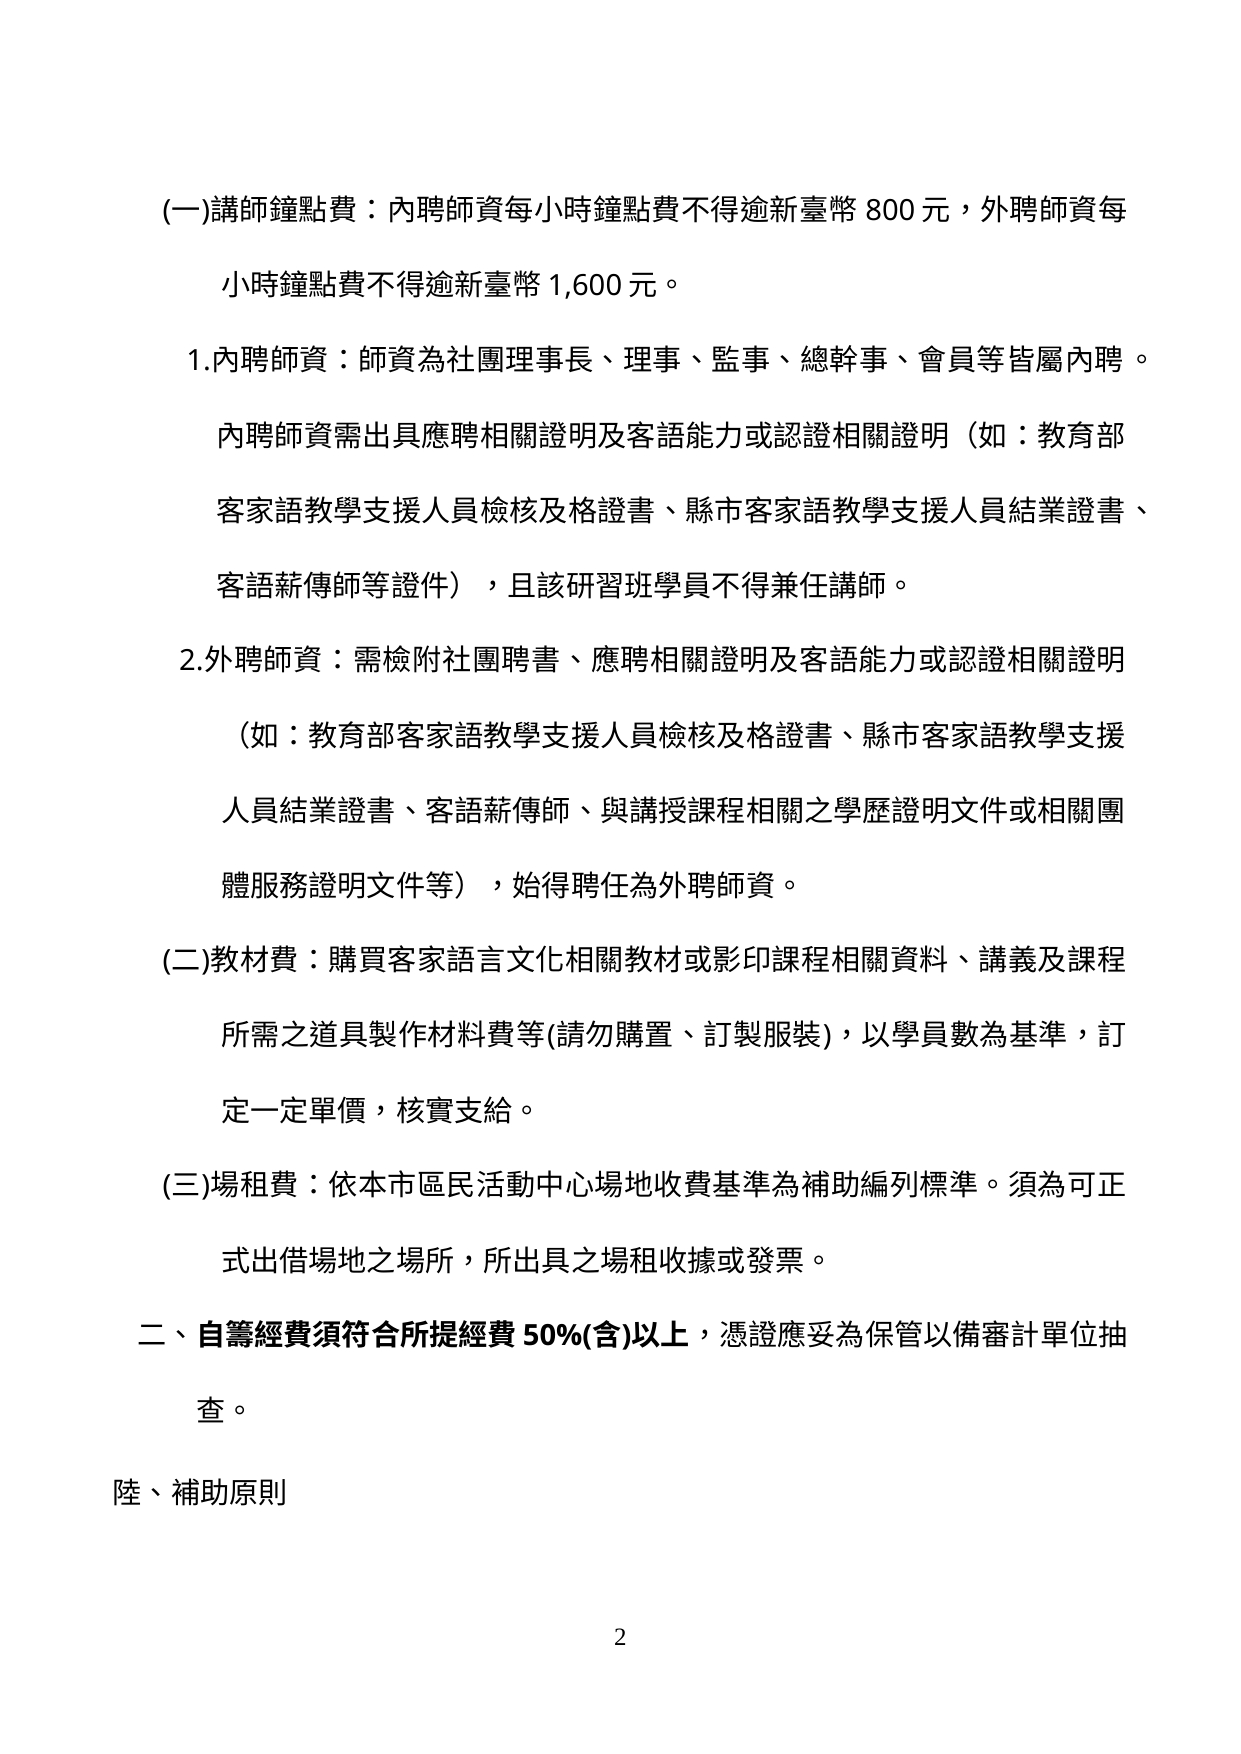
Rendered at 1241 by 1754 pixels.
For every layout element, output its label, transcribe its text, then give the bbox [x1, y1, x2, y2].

text 陸、補助原則 [112, 1447, 1128, 1522]
text (一)講師鐘點費：內聘師資每小時鐘點費不得逾新臺幣800元，外聘師資每小時鐘點費不得逾新臺幣1,600元。 [162, 164, 1128, 314]
text 1.內聘師資：師資為社團理事長、理事、監事、總幹事、會員等皆屬內聘。內聘師資需出具應聘相關證明及客語能力或認證相關證明（如：教育部客家語教學支援人員檢核及格證書、縣市客家語教學支援人員結業證書、客語薪傳師等證件），且該研習班學員不得兼任講師。 [186, 314, 1128, 614]
text 二、自籌經費須符合所提經費50%(含)以上，憑證應妥為保管以備審計單位抽查。 [137, 1289, 1128, 1439]
text (三)場租費：依本市區民活動中心場地收費基準為補助編列標準。須為可正式出借場地之場所，所出具之場租收據或發票。 [162, 1139, 1128, 1289]
text (二)教材費：購買客家語言文化相關教材或影印課程相關資料、講義及課程所需之道具製作材料費等(請勿購置、訂製服裝)，以學員數為基準，訂定一定單價，核實支給。 [162, 914, 1128, 1139]
text 2.外聘師資：需檢附社團聘書、應聘相關證明及客語能力或認證相關證明（如：教育部客家語教學支援人員檢核及格證書、縣市客家語教學支援人員結業證書、客語薪傳師、與講授課程相關之學歷證明文件或相關團體服務證明文件等），始得聘任為外聘師資。 [162, 614, 1128, 914]
